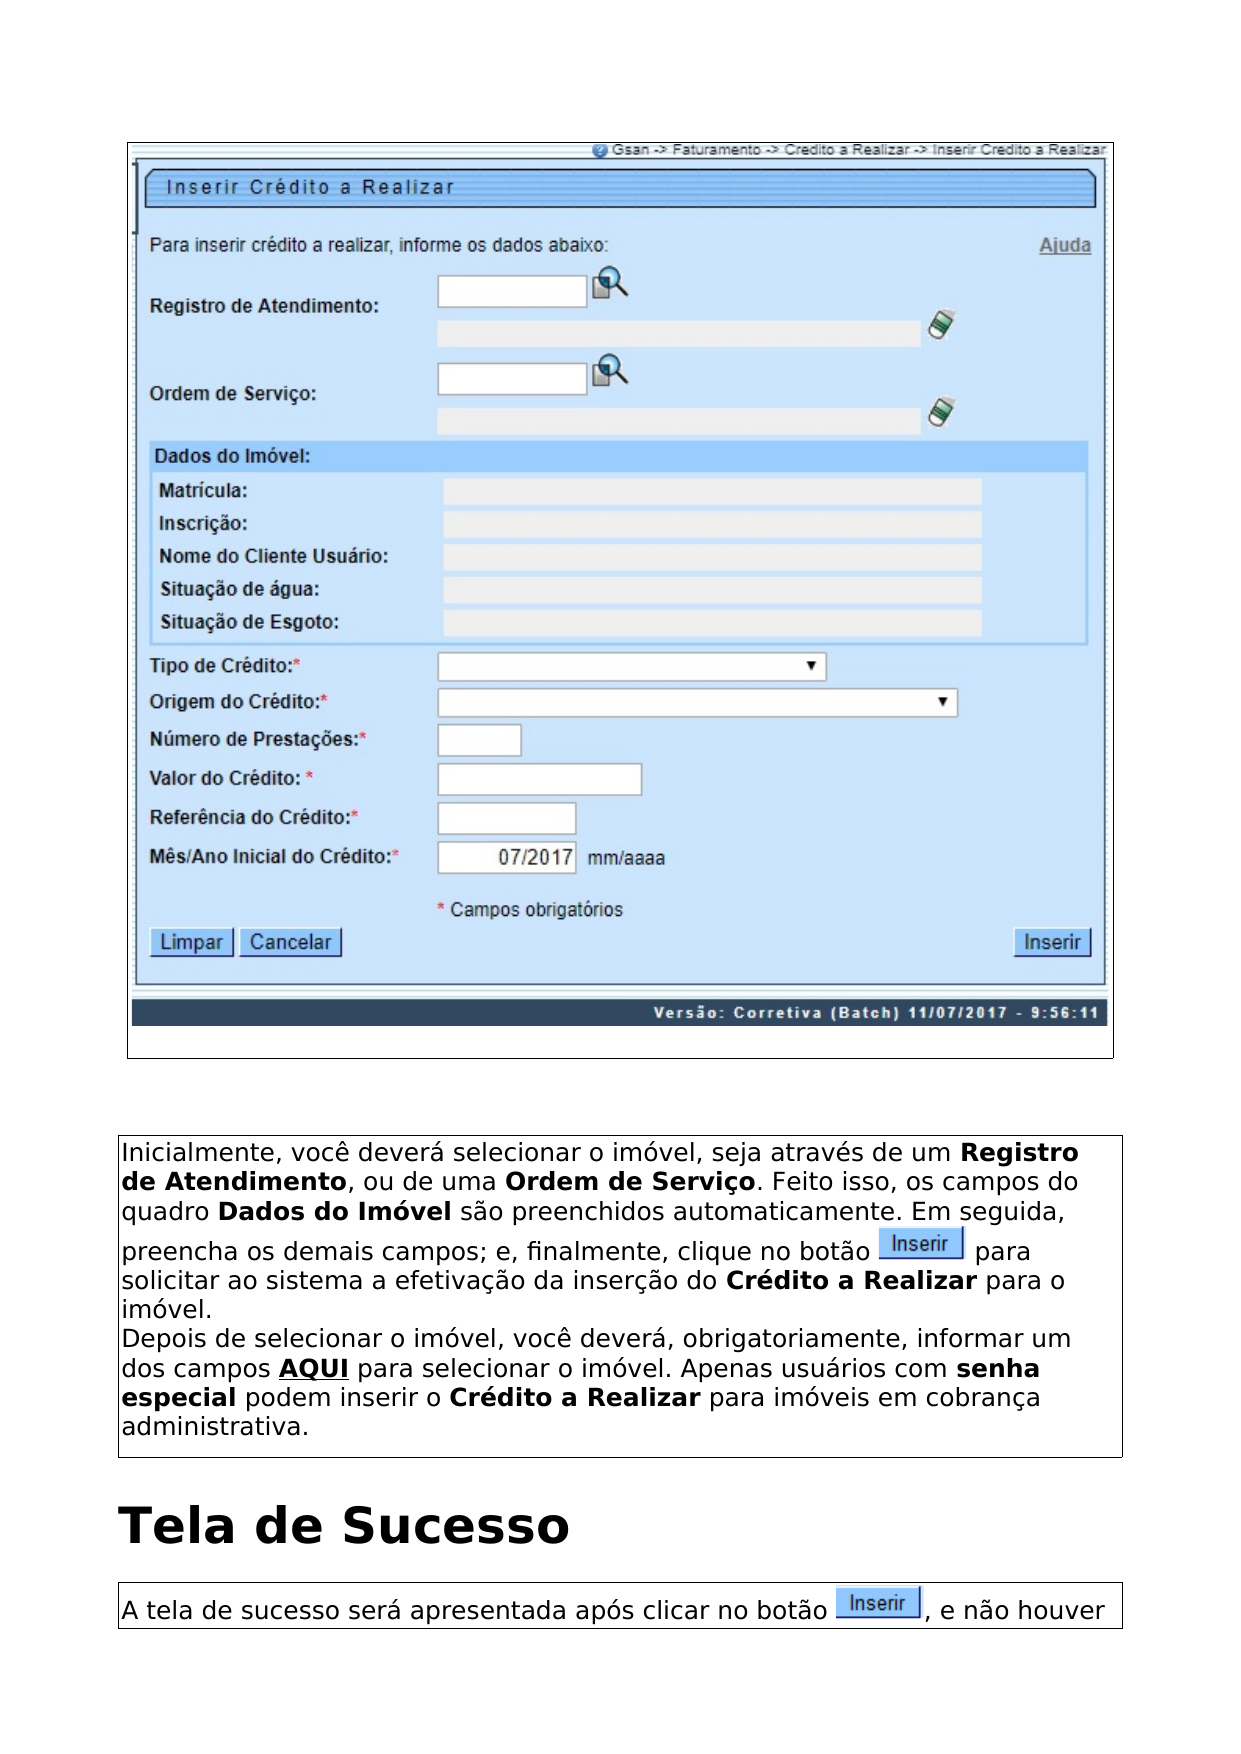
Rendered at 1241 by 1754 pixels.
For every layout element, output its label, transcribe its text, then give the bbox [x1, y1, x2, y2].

table_header Inicialmente, você deverá selecionar o imóvel, seja através de um Registro de Atendimento, ou de uma Ordem de Serviço. Feito isso, os campos do quadro Dados do Imóvel são preenchidos automaticamente. Em seguida, preencha os demais campos; e, finalmente, clique no botão para solicitar ao sistema a efetivação da inserção do Crédito a Realizar para o imóvel. Depois de selecionar o imóvel, você deverá, obrigatoriamente, informar um dos campos AQUI para selecionar o imóvel. Apenas usuários com senha especial podem inserir o Crédito a Realizar para imóveis em cobrança administrativa. [119, 1136, 1122, 1457]
table_header [128, 143, 1113, 1058]
table_header A tela de sucesso será apresentada após clicar no botão , e não houver [119, 1583, 1122, 1628]
picture [131, 144, 1109, 1026]
subtitle Tela de Sucesso [118, 1497, 1122, 1555]
picture [878, 1226, 967, 1261]
picture [836, 1585, 924, 1620]
